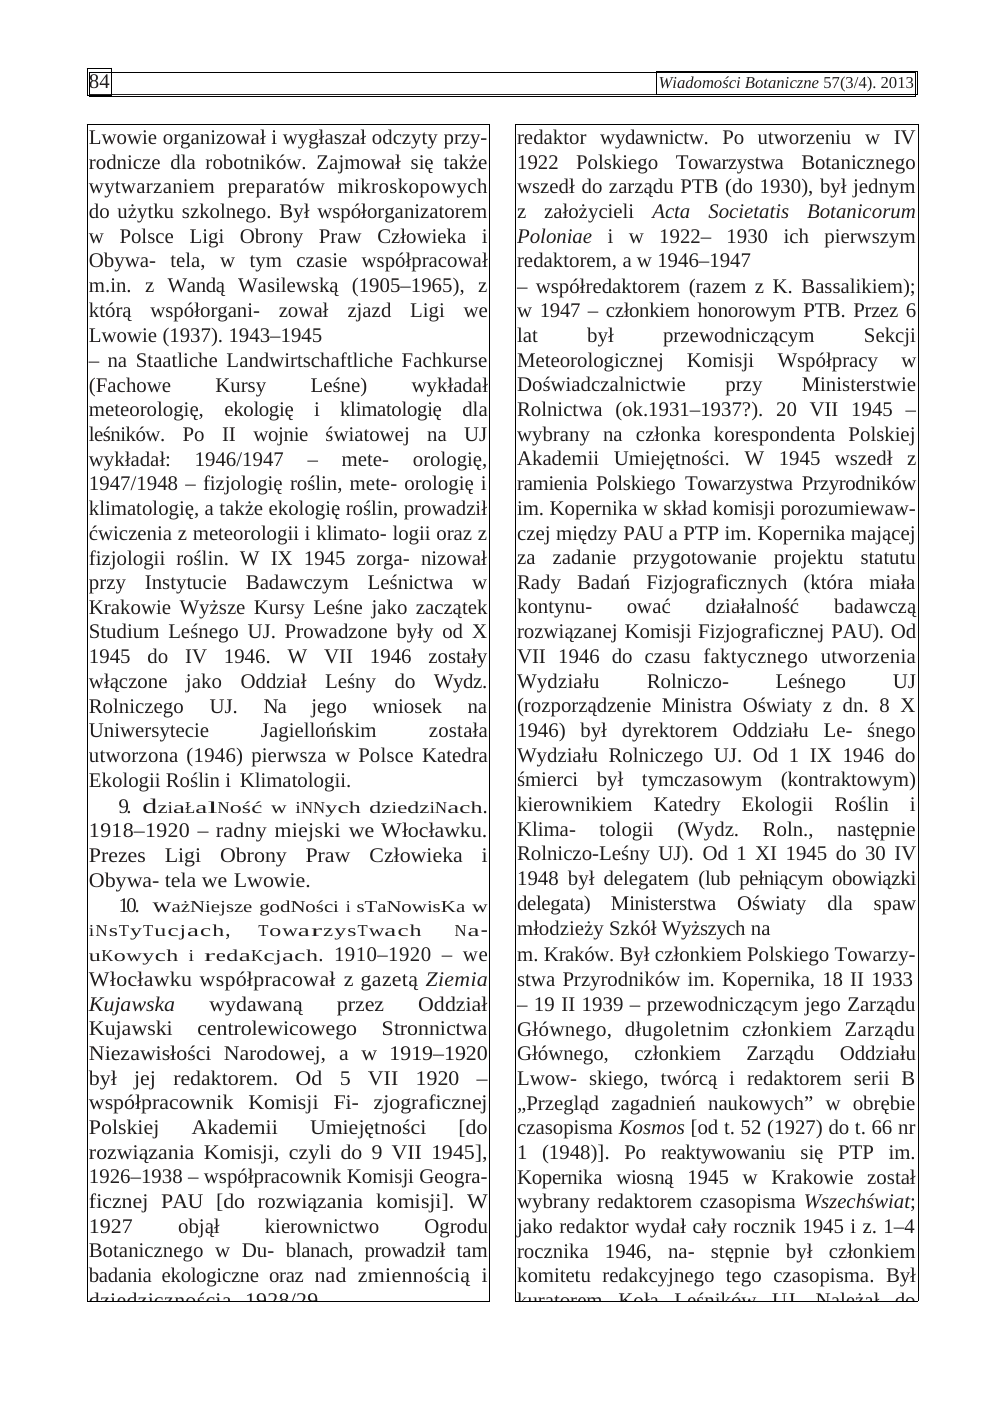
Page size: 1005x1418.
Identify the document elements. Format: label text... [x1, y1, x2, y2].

text 84 [90, 73, 111, 93]
list dziaŁalNość w iNNych dziedziNach. 1918–1920 – radny miejski we Włocławku. Prezes Ligi Obrony Praw Człowieka i Obywa- tela we Lwowie. [89, 794, 488, 892]
text redaktor wydawnictw. Po utworzeniu w IV 1922 Polskiego Towarzystwa Botanicznego wszedł do zarządu PTB (do 1930), był jednym z założycieli Acta Societatis Botanicorum Poloniae i w 1922– 1930 ich pierwszym redaktorem, a w 1946–1947 [517, 125, 916, 272]
text Lwowie organizował i wygłaszał odczyty przy- rodnicze dla robotników. Zajmował się także wytwarzaniem preparatów mikroskopowych do użytku szkolnego. Był współorganizatorem w Polsce Ligi Obrony Praw Człowieka i Obywa- tela, w tym czasie współpracował m.in. z Wandą Wasilewską (1905–1965), z którą współorgani- zował zjazd Ligi we Lwowie (1937). 1943–1945 [89, 125, 488, 347]
text Wiadomości Botaniczne 57(3/4). 2013 [658, 73, 915, 92]
text m. Kraków. Był członkiem Polskiego Towarzy- stwa Przyrodników im. Kopernika, 18 II 1933 [517, 942, 916, 991]
list ważNiejsze godNości i sTaNowisKa w iNsTyTucjach, TowarzysTwach Na- uKowych i redaKcjach. 1910–1920 – we Włocławku współpracował z gazetą Ziemia Kujawska wydawaną przez Oddział Kujawski centrolewicowego Stronnictwa Niezawisłości Narodowej, a w 1919–1920 był jej redaktorem. Od 5 VII 1920 – współpracownik Komisji Fi- zjograficznej Polskiej Akademii Umiejętności [do rozwiązania Komisji, czyli do 9 VII 1945], 1926–1938 – współpracownik Komisji Geogra- ficznej PAU [do rozwiązania komisji]. W 1927 objął kierownictwo Ogrodu Botanicznego w Du- blanach, prowadził tam badania ekologiczne oraz nad zmiennością i dziedzicznością. 1928/29 [89, 893, 488, 1301]
text – 19 II 1939 – przewodniczącym jego Zarządu Głównego, długoletnim członkiem Zarządu Głównego, członkiem Zarządu Oddziału Lwow- skiego, twórcą i redaktorem serii B „Przegląd zagadnień naukowych” w obrębie czasopisma Kosmos [od t. 52 (1927) do t. 66 nr 1 (1948)]. Po reaktywowaniu się PTP im. Kopernika wiosną 1945 w Krakowie został wybrany redaktorem czasopisma Wszechświat; jako redaktor wydał cały rocznik 1945 i z. 1–4 rocznika 1946, na- stępnie był członkiem komitetu redakcyjnego tego czasopisma. Był kuratorem Koła Leśników UJ. Należał do Polskiego Naukowego Towa- rzystwa Leśnego; gdy po II wojnie światowej reaktywowano PNTL 5 I 1946 został wybrany przewodniczącym komitetu organizacyjnego, [517, 992, 916, 1301]
list na Staatliche Landwirtschaftliche Fachkurse (Fachowe Kursy Leśne) wykładał meteorologię, ekologię i klimatologię dla leśników. Po II wojnie światowej na UJ wykładał: 1946/1947 – mete- orologię, 1947/1948 – fizjologię roślin, mete- orologię i klimatologię, a także ekologię roślin, prowadził ćwiczenia z meteorologii i klimato- logii oraz z fizjologii roślin. W IX 1945 zorga- nizował przy Instytucie Badawczym Leśnictwa w Krakowie Wyższe Kursy Leśne jako zaczątek Studium Leśnego UJ. Prowadzone były od X 1945 do IV 1946. W VII 1946 zostały włączone jako Oddział Leśny do Wydz. Rolniczego UJ. Na jego wniosek na Uniwersytecie Jagiellońskim została utworzona (1946) pierwsza w Polsce Katedra Ekologii Roślin i Klimatologii. [89, 348, 488, 792]
text – współredaktorem (razem z K. Bassalikiem); w 1947 – członkiem honorowym PTB. Przez 6 lat był przewodniczącym Sekcji Meteorologicznej Komisji Współpracy w Doświadczalnictwie przy Ministerstwie Rolnictwa (ok.1931–1937?). 20 VII 1945 – wybrany na członka korespondenta Polskiej Akademii Umiejętności. W 1945 wszedł z ramienia Polskiego Towarzystwa Przyrodników im. Kopernika w skład komisji porozumiewaw- czej między PAU a PTP im. Kopernika mającej za zadanie przygotowanie projektu statutu Rady Badań Fizjograficznych (która miała kontynu- ować działalność badawczą rozwiązanej Komisji Fizjograficznej PAU). Od VII 1946 do czasu faktycznego utworzenia Wydziału Rolniczo- Leśnego UJ (rozporządzenie Ministra Oświaty z dn. 8 X 1946) był dyrektorem Oddziału Le- śnego Wydziału Rolniczego UJ. Od 1 IX 1946 do śmierci był tymczasowym (kontraktowym) kierownikiem Katedry Ekologii Roślin i Klima- tologii (Wydz. Roln., następnie Rolniczo-Leśny UJ). Od 1 XI 1945 do 30 IV 1948 był delegatem (lub pełniącym obowiązki delegata) Ministerstwa Oświaty dla spaw młodzieży Szkół Wyższych na [517, 273, 916, 939]
